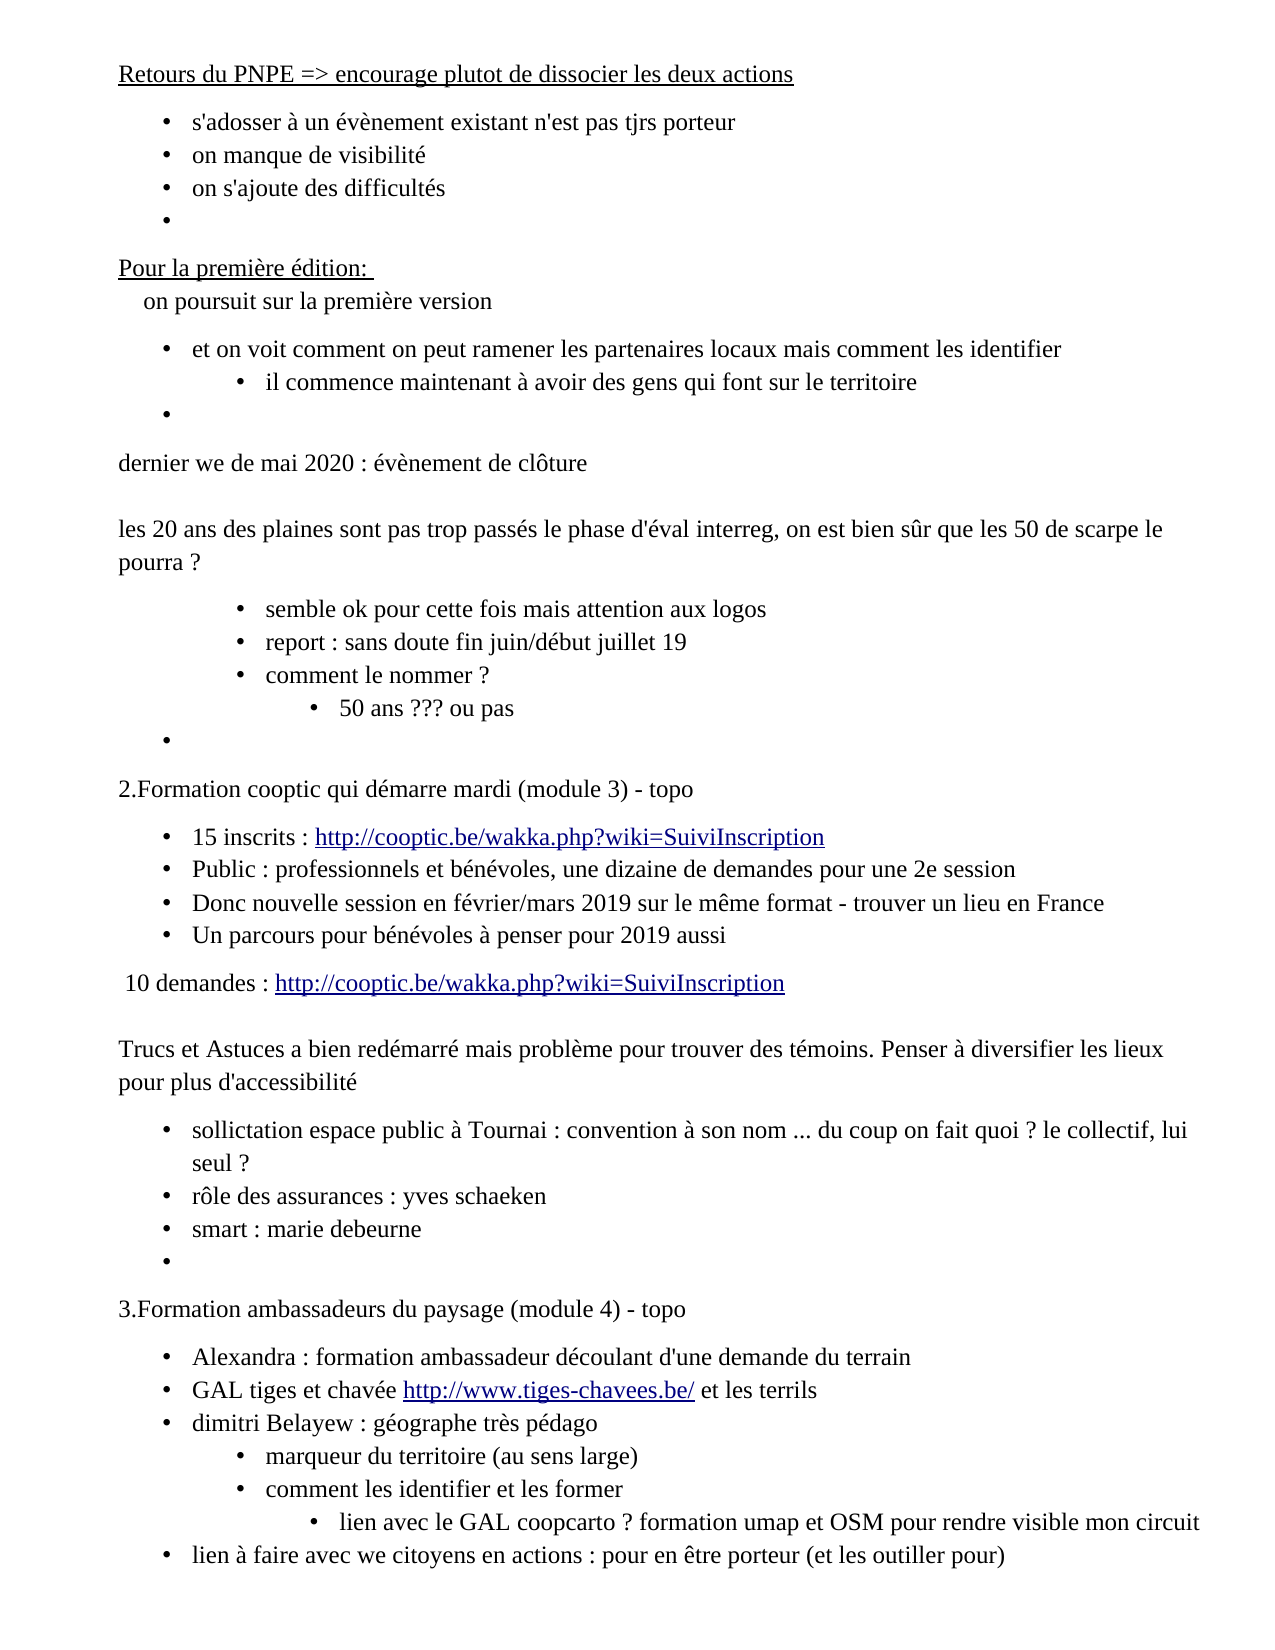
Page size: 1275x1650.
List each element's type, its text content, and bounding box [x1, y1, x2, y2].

list 15 inscrits : http://cooptic.be/wakka.php?wiki=SuiviInscription [162, 822, 1216, 850]
list GAL tiges et chavée http://www.tiges-chavees.be/ et les terrils [162, 1375, 1216, 1404]
list s'adosser à un évènement existant n'est pas tjrs porteur [162, 107, 1216, 135]
list lien à faire avec we citoyens en actions : pour en être porteur (et les outiller pour) [162, 1540, 1216, 1569]
text Pour la première édition: on poursuit sur la première version [118, 253, 1216, 315]
text Retours du PNPE => encourage plutot de dissocier les deux actions [118, 59, 1216, 88]
list Alexandra : formation ambassadeur découlant d'une demande du terrain [162, 1342, 1216, 1371]
list Un parcours pour bénévoles à penser pour 2019 aussi [162, 921, 1216, 949]
list et on voit comment on peut ramener les partenaires locaux mais comment les identifier [162, 334, 1216, 363]
text dernier we de mai 2020 : évènement de clôture les 20 ans des plaines sont pas trop passés le phase d'éval interreg, on est bien sûr que les 50 de scarpe le pourra ? [118, 448, 1216, 575]
list comment le nommer ? [236, 660, 1216, 689]
text 3.Formation ambassadeurs du paysage (module 4) - topo [118, 1294, 1216, 1323]
text 10 demandes : http://cooptic.be/wakka.php?wiki=SuiviInscription Trucs et Astuces a bien redémarré mais problème pour trouver des témoins. Penser à diversifier les lieux pour plus d'accessibilité [118, 968, 1216, 1096]
list dimitri Belayew : géographe très pédago [162, 1408, 1216, 1437]
list report : sans doute fin juin/début juillet 19 [236, 627, 1216, 656]
list comment les identifier et les former [236, 1474, 1216, 1503]
list on manque de visibilité [162, 140, 1216, 168]
list on s'ajoute des difficultés [162, 173, 1216, 201]
list lien avec le GAL coopcarto ? formation umap et OSM pour rendre visible mon circuit [309, 1507, 1216, 1536]
list rôle des assurances : yves schaeken [162, 1181, 1216, 1210]
list sollictation espace public à Tournai : convention à son nom ... du coup on fait quoi ? le collectif, lui seul ? [162, 1115, 1216, 1177]
list marqueur du territoire (au sens large) [236, 1441, 1216, 1470]
list 50 ans ??? ou pas [309, 693, 1216, 722]
list Donc nouvelle session en février/mars 2019 sur le même format - trouver un lieu en France [162, 888, 1216, 916]
list smart : marie debeurne [162, 1214, 1216, 1243]
list semble ok pour cette fois mais attention aux logos [236, 594, 1216, 623]
text 2.Formation cooptic qui démarre mardi (module 3) - topo [118, 774, 1216, 803]
list Public : professionnels et bénévoles, une dizaine de demandes pour une 2e session [162, 854, 1216, 883]
list il commence maintenant à avoir des gens qui font sur le territoire [236, 367, 1216, 396]
